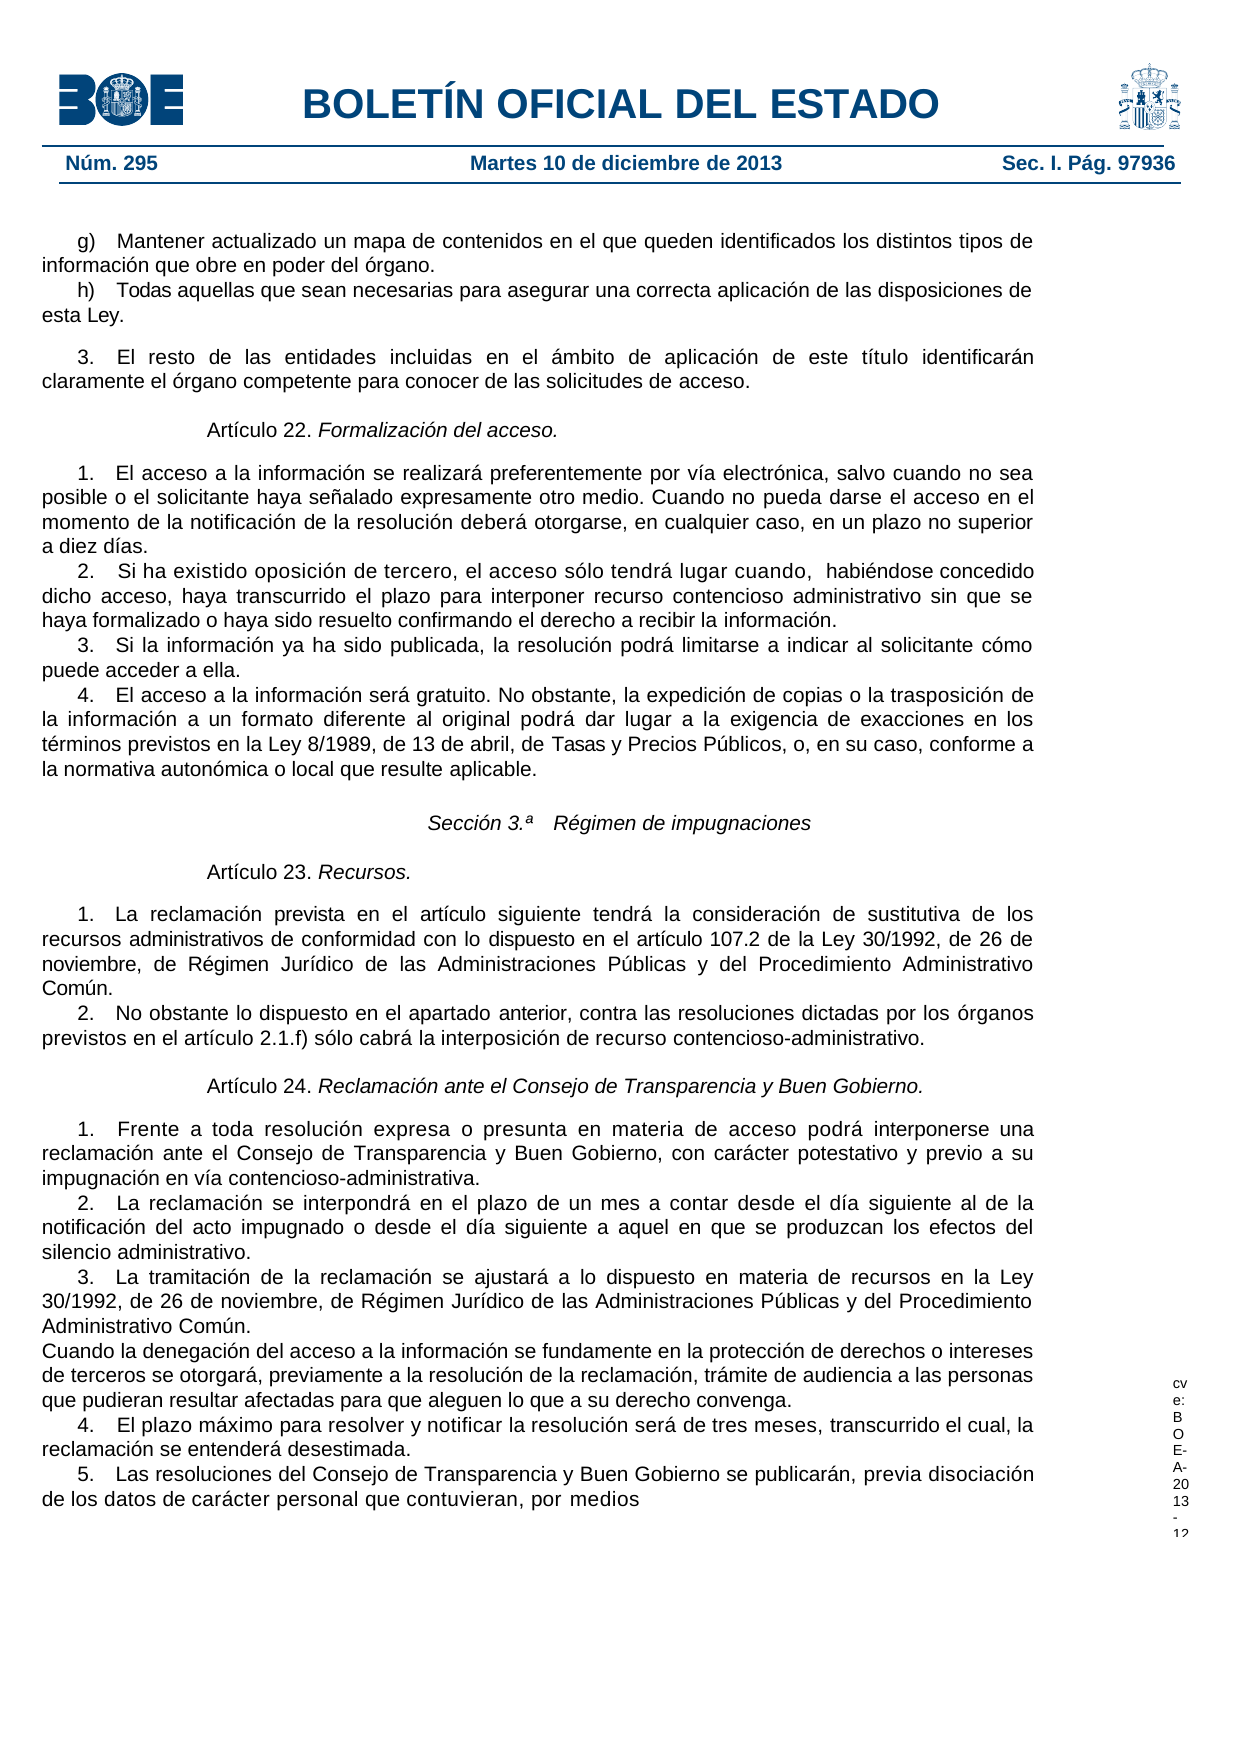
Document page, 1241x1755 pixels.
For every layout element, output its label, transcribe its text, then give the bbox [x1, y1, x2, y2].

list La reclamación se interpondrá en el plazo de un mes a contar desde el día siguiente al de la notificación del acto impugnado o desde el día siguiente a aquel en que se produzcan los efectos del silencio administrativo. [42, 1191, 1034, 1264]
text Artículo 22. Formalización del acceso. [207, 418, 1199, 442]
list La tramitación de la reclamación se ajustará a lo dispuesto en materia de recursos en la Ley 30/1992, de 26 de noviembre, de Régimen Jurídico de las Administraciones Públicas y del Procedimiento Administrativo Común. [42, 1264, 1034, 1338]
list La reclamación prevista en el artículo siguiente tendrá la consideración de sustitutiva de los recursos administrativos de conformidad con lo dispuesto en el artículo 107.2 de la Ley 30/1992, de 26 de noviembre, de Régimen Jurídico de las Administraciones Públicas y del Procedimiento Administrativo Común. [42, 902, 1034, 1000]
text Artículo 24. Reclamación ante el Consejo de Transparencia y Buen Gobierno. [207, 1074, 1199, 1098]
list No obstante lo dispuesto en el apartado anterior, contra las resoluciones dictadas por los órganos previstos en el artículo 2.1.f) sólo cabrá la interposición de recurso contencioso-administrativo. [42, 1001, 1034, 1049]
list El acceso a la información se realizará preferentemente por vía electrónica, salvo cuando no sea posible o el solicitante haya señalado expresamente otro medio. Cuando no pueda darse el acceso en el momento de la notificación de la resolución deberá otorgarse, en cualquier caso, en un plazo no superior a diez días. [42, 460, 1034, 558]
list Mantener actualizado un mapa de contenidos en el que queden identificados los distintos tipos de información que obre en poder del órgano. [42, 228, 1034, 277]
text Sección 3.ª Régimen de impugnaciones [42, 811, 1199, 835]
list Todas aquellas que sean necesarias para asegurar una correcta aplicación de las disposiciones de esta Ley. [42, 278, 1034, 326]
text Cuando la denegación del acceso a la información se fundamente en la protección de derechos o intereses de terceros se otorgará, previamente a la resolución de la reclamación, trámite de audiencia a las personas que pudieran resultar afectadas para que aleguen lo que a su derecho convenga. [42, 1338, 1034, 1412]
list Frente a toda resolución expresa o presunta en materia de acceso podrá interponerse una reclamación ante el Consejo de Transparencia y Buen Gobierno, con carácter potestativo y previo a su impugnación en vía contencioso-administrativa. [42, 1117, 1035, 1190]
list Si ha existido oposición de tercero, el acceso sólo tendrá lugar cuando, habiéndose concedido dicho acceso, haya transcurrido el plazo para interponer recurso contencioso administrativo sin que se haya formalizado o haya sido resuelto confirmando el derecho a recibir la información. [42, 559, 1034, 632]
list El resto de las entidades incluidas en el ámbito de aplicación de este título identificarán claramente el órgano competente para conocer de las solicitudes de acceso. [42, 345, 1034, 393]
list El plazo máximo para resolver y notificar la resolución será de tres meses, transcurrido el cual, la reclamación se entenderá desestimada. [42, 1413, 1034, 1461]
subtitle Núm. 295 Martes 10 de diciembre de 2013 Sec. I. Pág. 97936 [42, 151, 1199, 175]
text Artículo 23. Recursos. [207, 859, 1199, 883]
list Si la información ya ha sido publicada, la resolución podrá limitarse a indicar al solicitante cómo puede acceder a ella. [42, 633, 1034, 682]
text cve: BOE-A-2013-12887 [1173, 1375, 1191, 1537]
list El acceso a la información será gratuito. No obstante, la expedición de copias o la trasposición de la información a un formato diferente al original podrá dar lugar a la exigencia de exacciones en los términos previstos en la Ley 8/1989, de 13 de abril, de Tasas y Precios Públicos, o, en su caso, conforme a la normativa autonómica o local que resulte aplicable. [42, 683, 1034, 780]
list Las resoluciones del Consejo de Transparencia y Buen Gobierno se publicarán, previa disociación de los datos de carácter personal que contuvieran, por medios [42, 1462, 1034, 1511]
